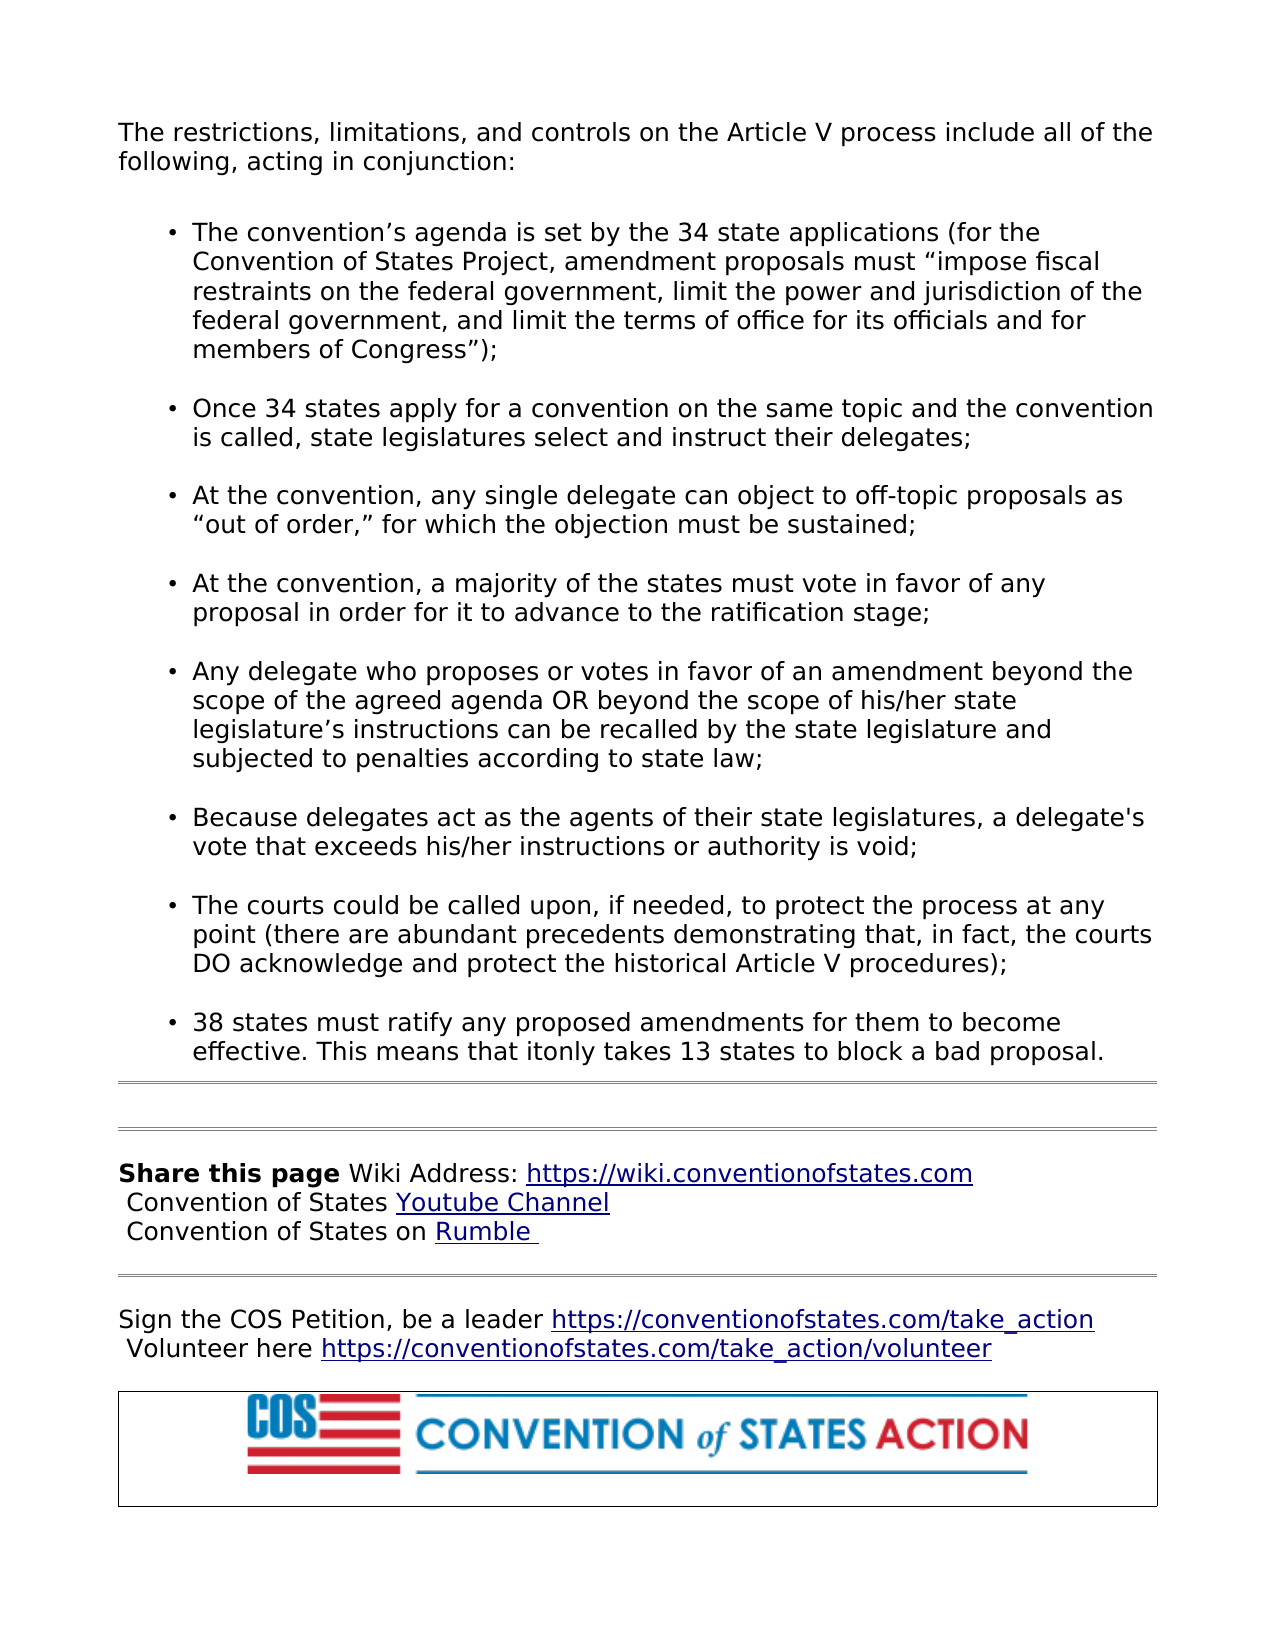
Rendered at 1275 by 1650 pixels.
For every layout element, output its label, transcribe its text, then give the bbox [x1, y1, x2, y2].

list Any delegate who proposes or votes in favor of an amendment beyond the scope of the agreed agenda OR beyond the scope of his/her state legislature’s instructions can be recalled by the state legislature and subjected to penalties according to state law; [177, 657, 1157, 774]
list The courts could be called upon, if needed, to protect the process at any point (there are abundant precedents demonstrating that, in fact, the courts DO acknowledge and protect the historical Article V procedures); [177, 891, 1157, 979]
table_header [119, 1392, 1157, 1506]
list At the convention, any single delegate can object to off-topic proposals as “out of order,” for which the objection must be sustained; [177, 482, 1157, 540]
list Once 34 states apply for a convention on the same topic and the convention is called, state legislatures select and instruct their delegates; [177, 394, 1157, 452]
list The convention’s agenda is set by the 34 state applications (for the Convention of States Project, amendment proposals must “impose fiscal restraints on the federal government, limit the power and jurisdiction of the federal government, and limit the terms of office for its officials and for members of Congress”); [177, 218, 1157, 364]
text Share this page Wiki Address: https://wiki.conventionofstates.com Convention of States Youtube Channel Convention of States on Rumble [118, 1159, 1157, 1247]
text The restrictions, limitations, and controls on the Article V process include all of the following, acting in conjunction: [118, 118, 1157, 176]
list 38 states must ratify any proposed amendments for them to become effective. This means that itonly takes 13 states to block a bad proposal. [177, 1008, 1157, 1066]
list At the convention, a majority of the states must vote in favor of any proposal in order for it to advance to the ratification stage; [177, 569, 1157, 628]
list Because delegates act as the agents of their state legislatures, a delegate's vote that exceeds his/her instructions or authority is void; [177, 803, 1157, 862]
text Sign the COS Petition, be a leader https://conventionofstates.com/take_action Volunteer here https://conventionofstates.com/take_action/volunteer [118, 1306, 1157, 1364]
picture [247, 1394, 1028, 1474]
